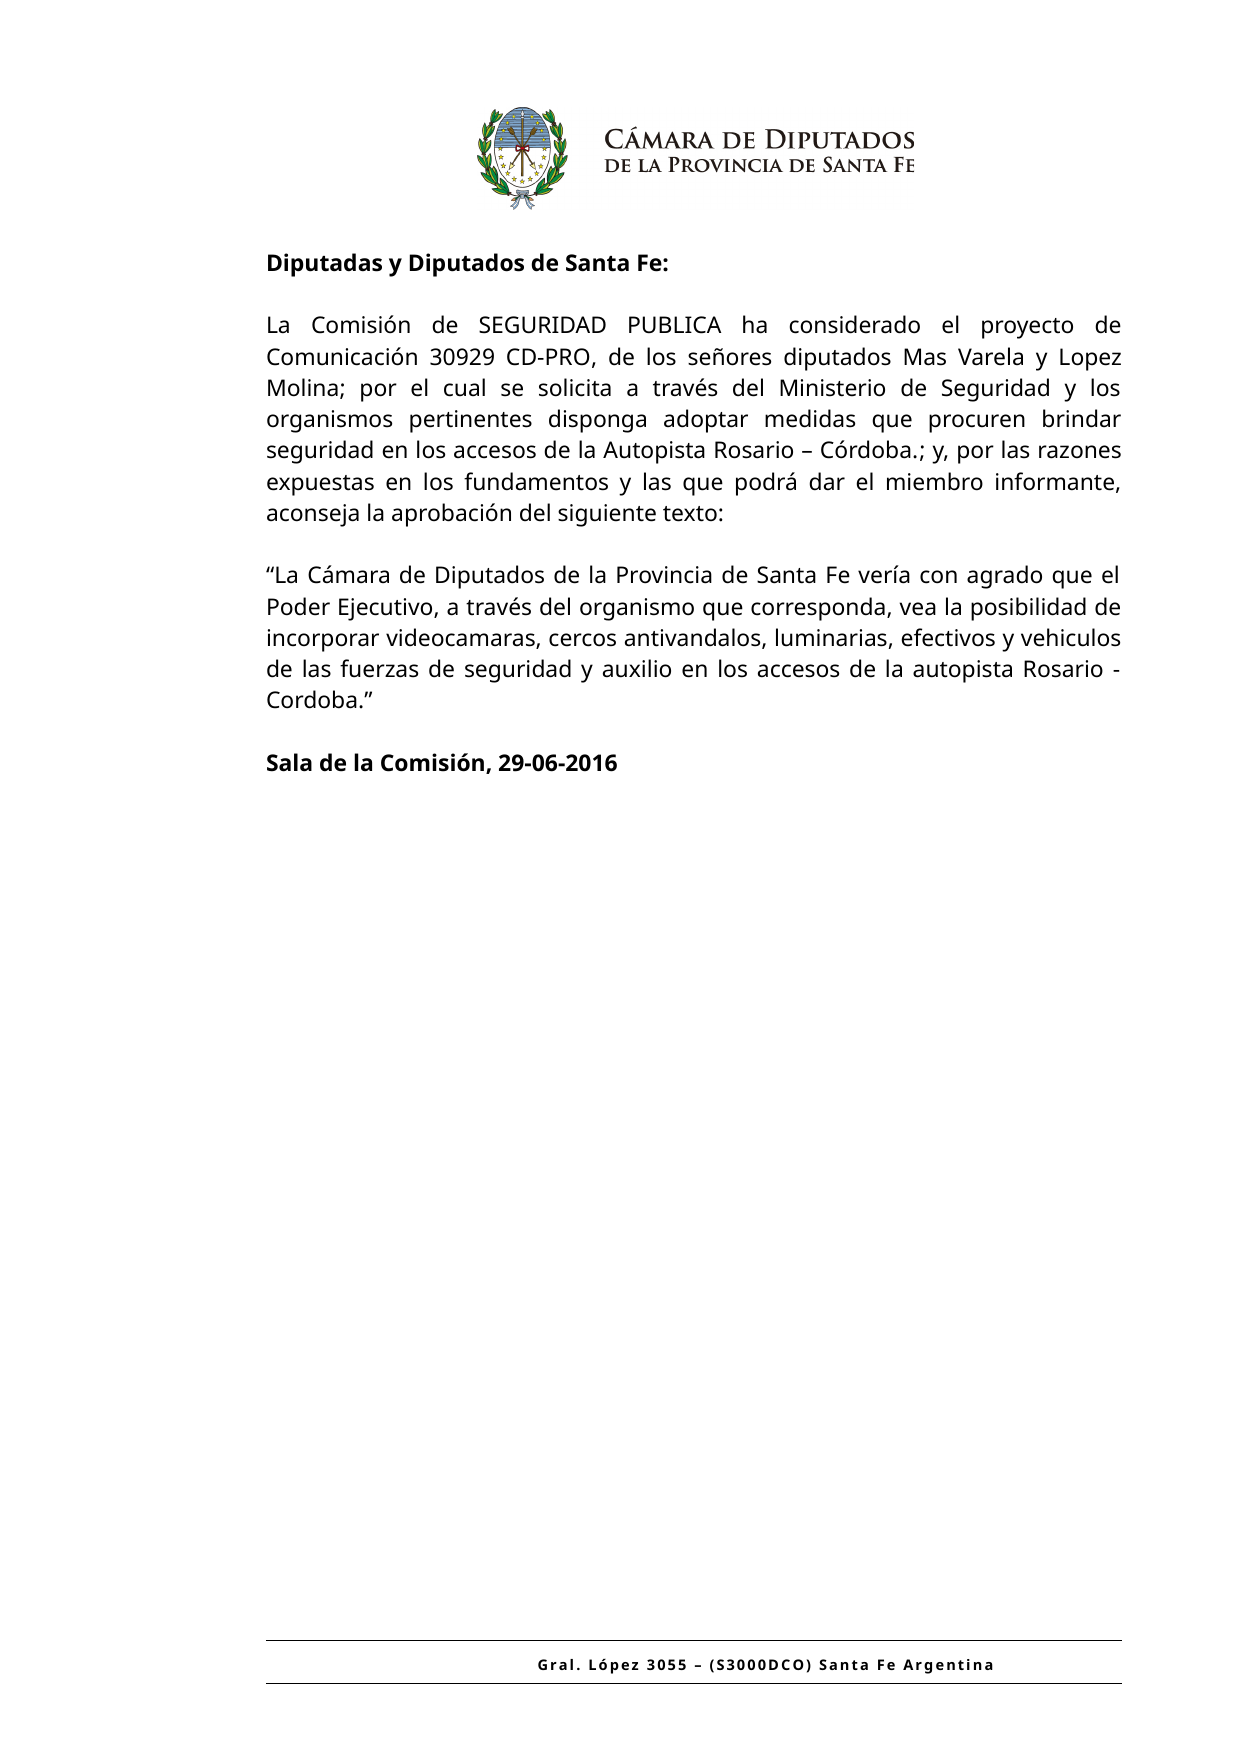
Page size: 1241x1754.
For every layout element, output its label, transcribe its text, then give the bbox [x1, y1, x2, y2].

text Diputadas y Diputados de Santa Fe: [266, 247, 1122, 278]
picture [477, 107, 915, 210]
text “La Cámara de Diputados de la Provincia de Santa Fe vería con agrado que el Poder Ejecutivo, a través del organismo que corresponda, vea la posibilidad de incorporar videocamaras, cercos antivandalos, luminarias, efectivos y vehiculos de las fuerzas de seguridad y auxilio en los accesos de la autopista Rosario - Cordoba.” [266, 559, 1122, 716]
text Sala de la Comisión, 29-06-2016 [266, 747, 1122, 778]
text La Comisión de SEGURIDAD PUBLICA ha considerado el proyecto de Comunicación 30929 CD-PRO, de los señores diputados Mas Varela y Lopez Molina; por el cual se solicita a través del Ministerio de Seguridad y los organismos pertinentes disponga adoptar medidas que procuren brindar seguridad en los accesos de la Autopista Rosario – Córdoba.; y, por las razones expuestas en los fundamentos y las que podrá dar el miembro informante, aconseja la aprobación del siguiente texto: [266, 309, 1122, 528]
